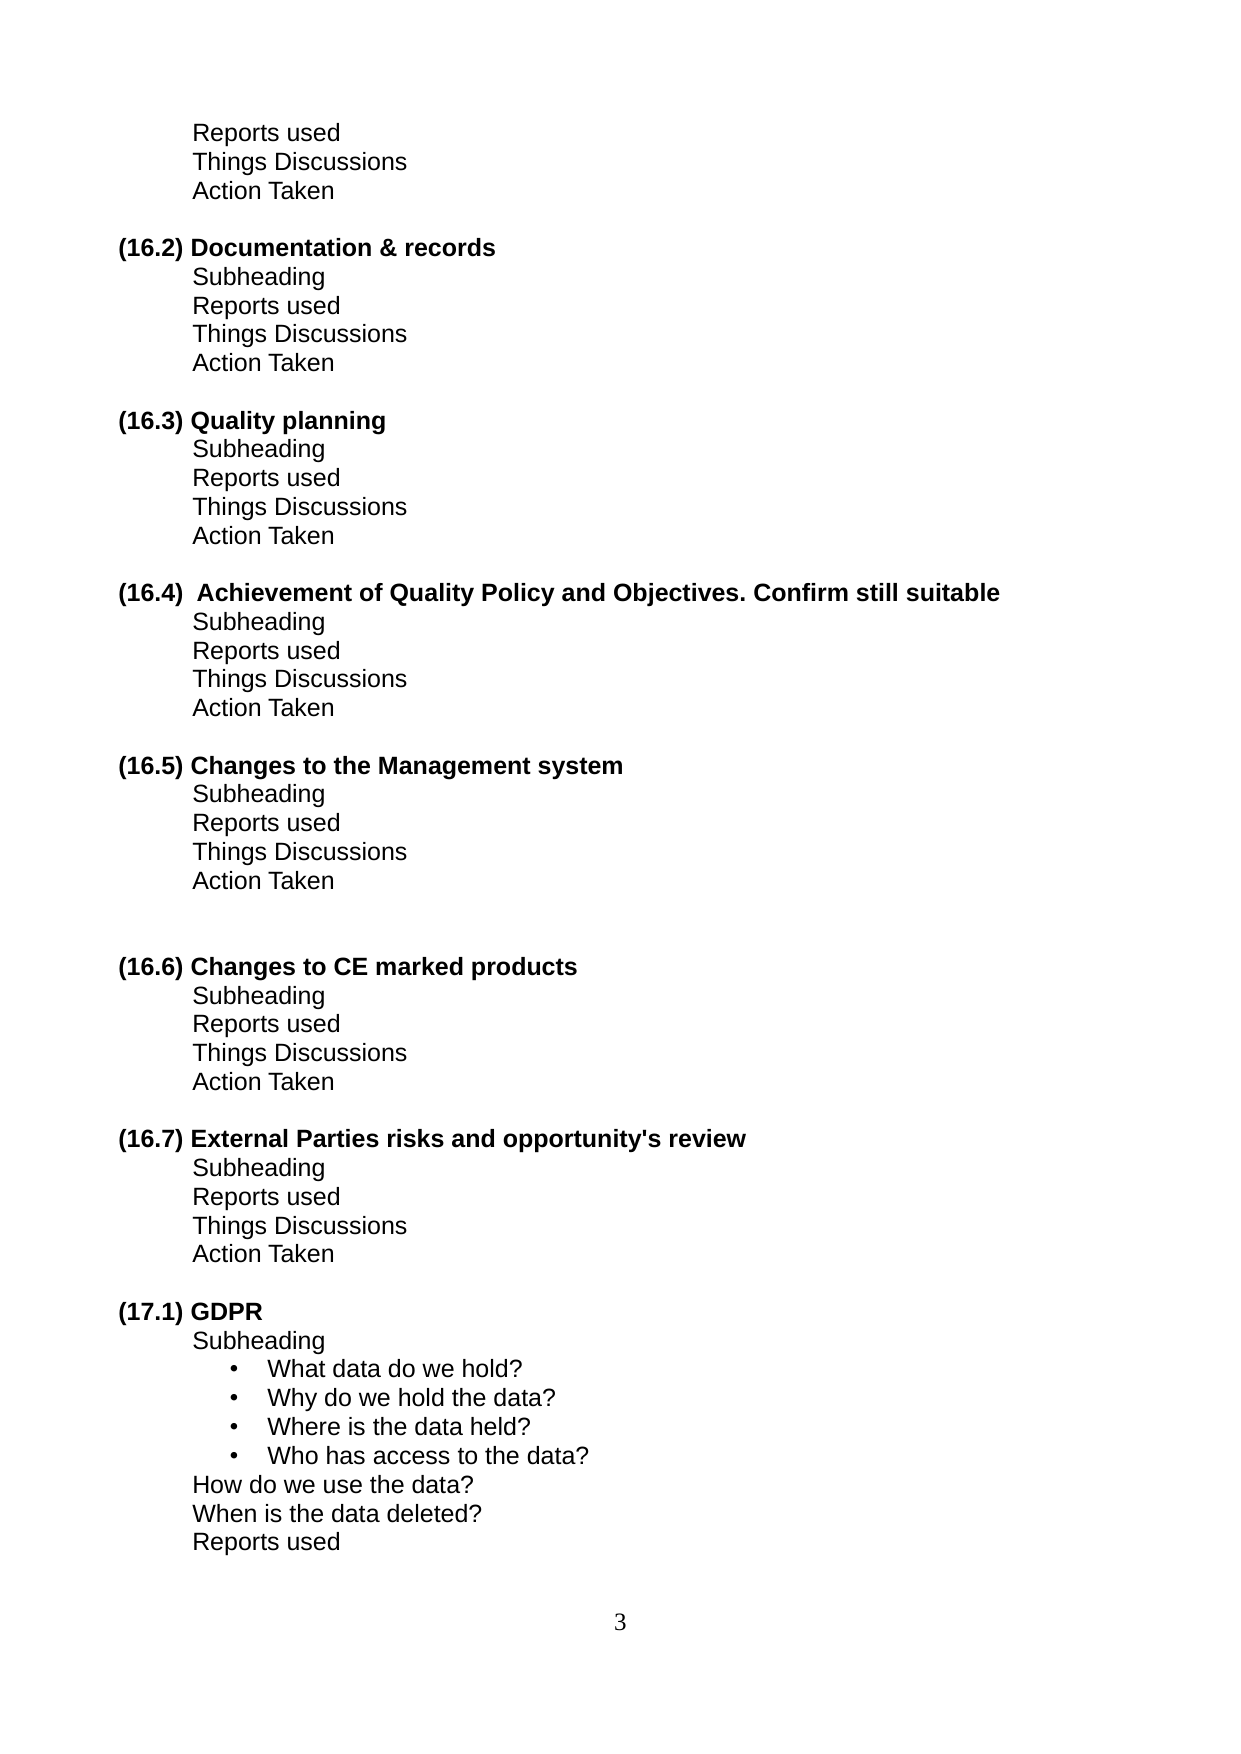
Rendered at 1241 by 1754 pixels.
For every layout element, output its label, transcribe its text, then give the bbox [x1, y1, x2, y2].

text Reports used [118, 118, 1122, 147]
text (16.5) Changes to the Management system [118, 751, 1122, 779]
text Subheading [118, 607, 1122, 636]
text Action Taken [118, 1239, 1122, 1268]
text Action Taken [118, 521, 1122, 549]
text Reports used [118, 1182, 1122, 1211]
text Subheading [118, 779, 1122, 808]
text (16.4) Achievement of Quality Policy and Objectives. Confirm still suitable [118, 578, 1122, 607]
text Reports used [118, 1009, 1122, 1038]
text (16.6) Changes to CE marked products [118, 952, 1122, 981]
text Things Discussions [118, 1211, 1122, 1239]
text Reports used [118, 1527, 1122, 1556]
list Where is the data held? [229, 1412, 1122, 1441]
text Subheading [118, 262, 1122, 291]
text Things Discussions [118, 1038, 1122, 1067]
text Action Taken [118, 1067, 1122, 1096]
text Reports used [118, 636, 1122, 664]
text Action Taken [118, 693, 1122, 722]
list Why do we hold the data? [229, 1383, 1122, 1412]
text When is the data deleted? [118, 1498, 1122, 1527]
list Who has access to the data? [229, 1441, 1122, 1470]
list What data do we hold? [229, 1354, 1122, 1383]
text Subheading [118, 1326, 1122, 1354]
text Things Discussions [118, 492, 1122, 521]
text Things Discussions [118, 147, 1122, 176]
text (16.3) Quality planning [118, 406, 1122, 434]
text (17.1) GDPR [118, 1297, 1122, 1326]
text Things Discussions [118, 837, 1122, 866]
text Things Discussions [118, 319, 1122, 348]
text Action Taken [118, 348, 1122, 377]
text Subheading [118, 981, 1122, 1009]
text (16.7) External Parties risks and opportunity's review [118, 1124, 1122, 1153]
text Reports used [118, 463, 1122, 492]
text Action Taken [118, 866, 1122, 894]
text Subheading [118, 1153, 1122, 1182]
text Action Taken [118, 176, 1122, 204]
text Subheading [118, 434, 1122, 463]
text Reports used [118, 291, 1122, 319]
text Reports used [118, 808, 1122, 837]
text Things Discussions [118, 664, 1122, 693]
text How do we use the data? [118, 1470, 1122, 1498]
text (16.2) Documentation & records [118, 233, 1122, 262]
